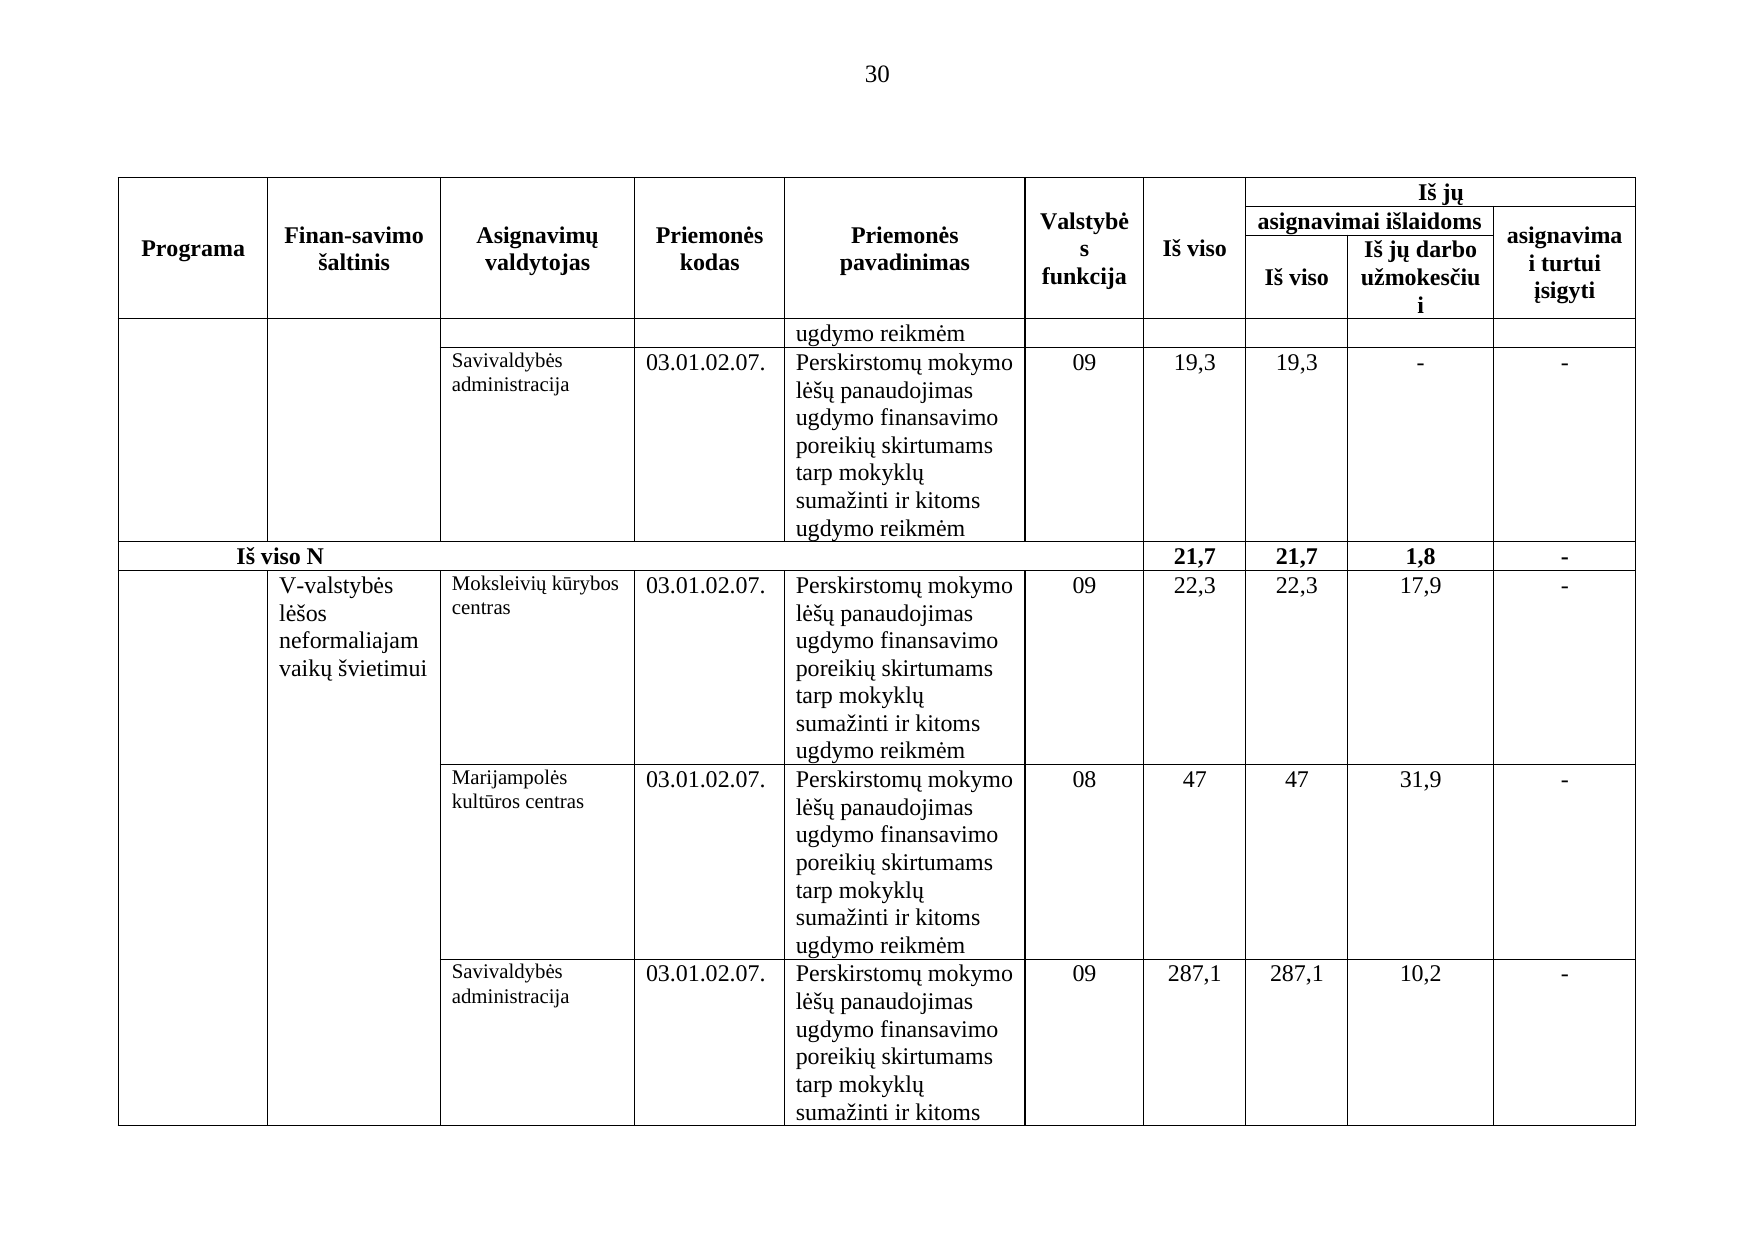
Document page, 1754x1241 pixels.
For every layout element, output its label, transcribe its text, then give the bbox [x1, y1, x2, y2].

table_cell 47 [1246, 765, 1347, 958]
table_cell Iš viso N [119, 542, 1143, 570]
table_cell 03.01.02.07. [635, 765, 784, 958]
table_cell [1026, 319, 1143, 347]
table_cell 21,7 [1144, 542, 1245, 570]
table_cell 22,3 [1144, 571, 1245, 764]
table_cell - [1494, 960, 1635, 1125]
table_cell [119, 571, 267, 1125]
table_header Programa [119, 178, 267, 318]
table_cell [1246, 319, 1347, 347]
table_cell - [1494, 571, 1635, 764]
table_cell Marijampolės kultūros centras [441, 765, 634, 958]
table_header Iš viso [1144, 178, 1245, 318]
table_cell 03.01.02.07. [635, 571, 784, 764]
table_cell 287,1 [1246, 960, 1347, 1125]
table_cell Savivaldybės administracija [441, 960, 634, 1125]
table_cell 17,9 [1348, 571, 1493, 764]
table_cell Perskirstomų mokymo lėšų panaudojimas ugdymo finansavimo poreikių skirtumams tarp mokyklų sumažinti ir kitoms ugdymo reikmėm [785, 348, 1024, 541]
table_cell [119, 319, 267, 541]
table_cell Perskirstomų mokymo lėšų panaudojimas ugdymo finansavimo poreikių skirtumams tarp mokyklų sumažinti ir kitoms ugdymo reikmėm [785, 765, 1024, 958]
table_cell Iš viso [1246, 236, 1347, 318]
table_header Asignavimų valdytojas [441, 178, 634, 318]
table_cell asignavimai išlaidoms [1246, 207, 1493, 234]
table_cell [635, 319, 784, 347]
table_cell ugdymo reikmėm [785, 319, 1024, 347]
table_cell - [1494, 348, 1635, 541]
table_cell - [1494, 765, 1635, 958]
table_cell [1144, 319, 1245, 347]
table_cell Perskirstomų mokymo lėšų panaudojimas ugdymo finansavimo poreikių skirtumams tarp mokyklų sumažinti ir kitoms [785, 960, 1024, 1125]
table_header Iš jų [1246, 178, 1635, 206]
table_header Finan-savimo šaltinis [268, 178, 440, 318]
table_cell - [1494, 542, 1635, 570]
table_cell asignavimai turtui įsigyti [1494, 207, 1635, 318]
table_cell 287,1 [1144, 960, 1245, 1125]
table_cell [1348, 319, 1493, 347]
table_cell 08 [1026, 765, 1143, 958]
table_cell Perskirstomų mokymo lėšų panaudojimas ugdymo finansavimo poreikių skirtumams tarp mokyklų sumažinti ir kitoms ugdymo reikmėm [785, 571, 1024, 764]
table_cell V-valstybės lėšos neformaliajam vaikų švietimui [268, 571, 440, 1125]
table_cell 19,3 [1246, 348, 1347, 541]
table_cell Iš jų darbo užmokesčiui [1348, 236, 1493, 318]
table_cell 03.01.02.07. [635, 348, 784, 541]
table_cell 03.01.02.07. [635, 960, 784, 1125]
table_cell 19,3 [1144, 348, 1245, 541]
table_cell 47 [1144, 765, 1245, 958]
table_header Priemonės pavadinimas [785, 178, 1024, 318]
table_header Priemonės kodas [635, 178, 784, 318]
table_cell 1,8 [1348, 542, 1493, 570]
table_header Valstybės funkcija [1026, 178, 1143, 318]
table_cell [268, 319, 440, 541]
table_cell Moksleivių kūrybos centras [441, 571, 634, 764]
table_cell 09 [1026, 960, 1143, 1125]
table_cell 31,9 [1348, 765, 1493, 958]
table_cell 22,3 [1246, 571, 1347, 764]
table_cell [441, 319, 634, 347]
table_cell 10,2 [1348, 960, 1493, 1125]
table_cell Savivaldybės administracija [441, 348, 634, 541]
table_cell 09 [1026, 571, 1143, 764]
table_cell - [1494, 319, 1635, 347]
table_cell 09 [1026, 348, 1143, 541]
table_cell 21,7 [1246, 542, 1347, 570]
table_cell - [1348, 348, 1493, 541]
